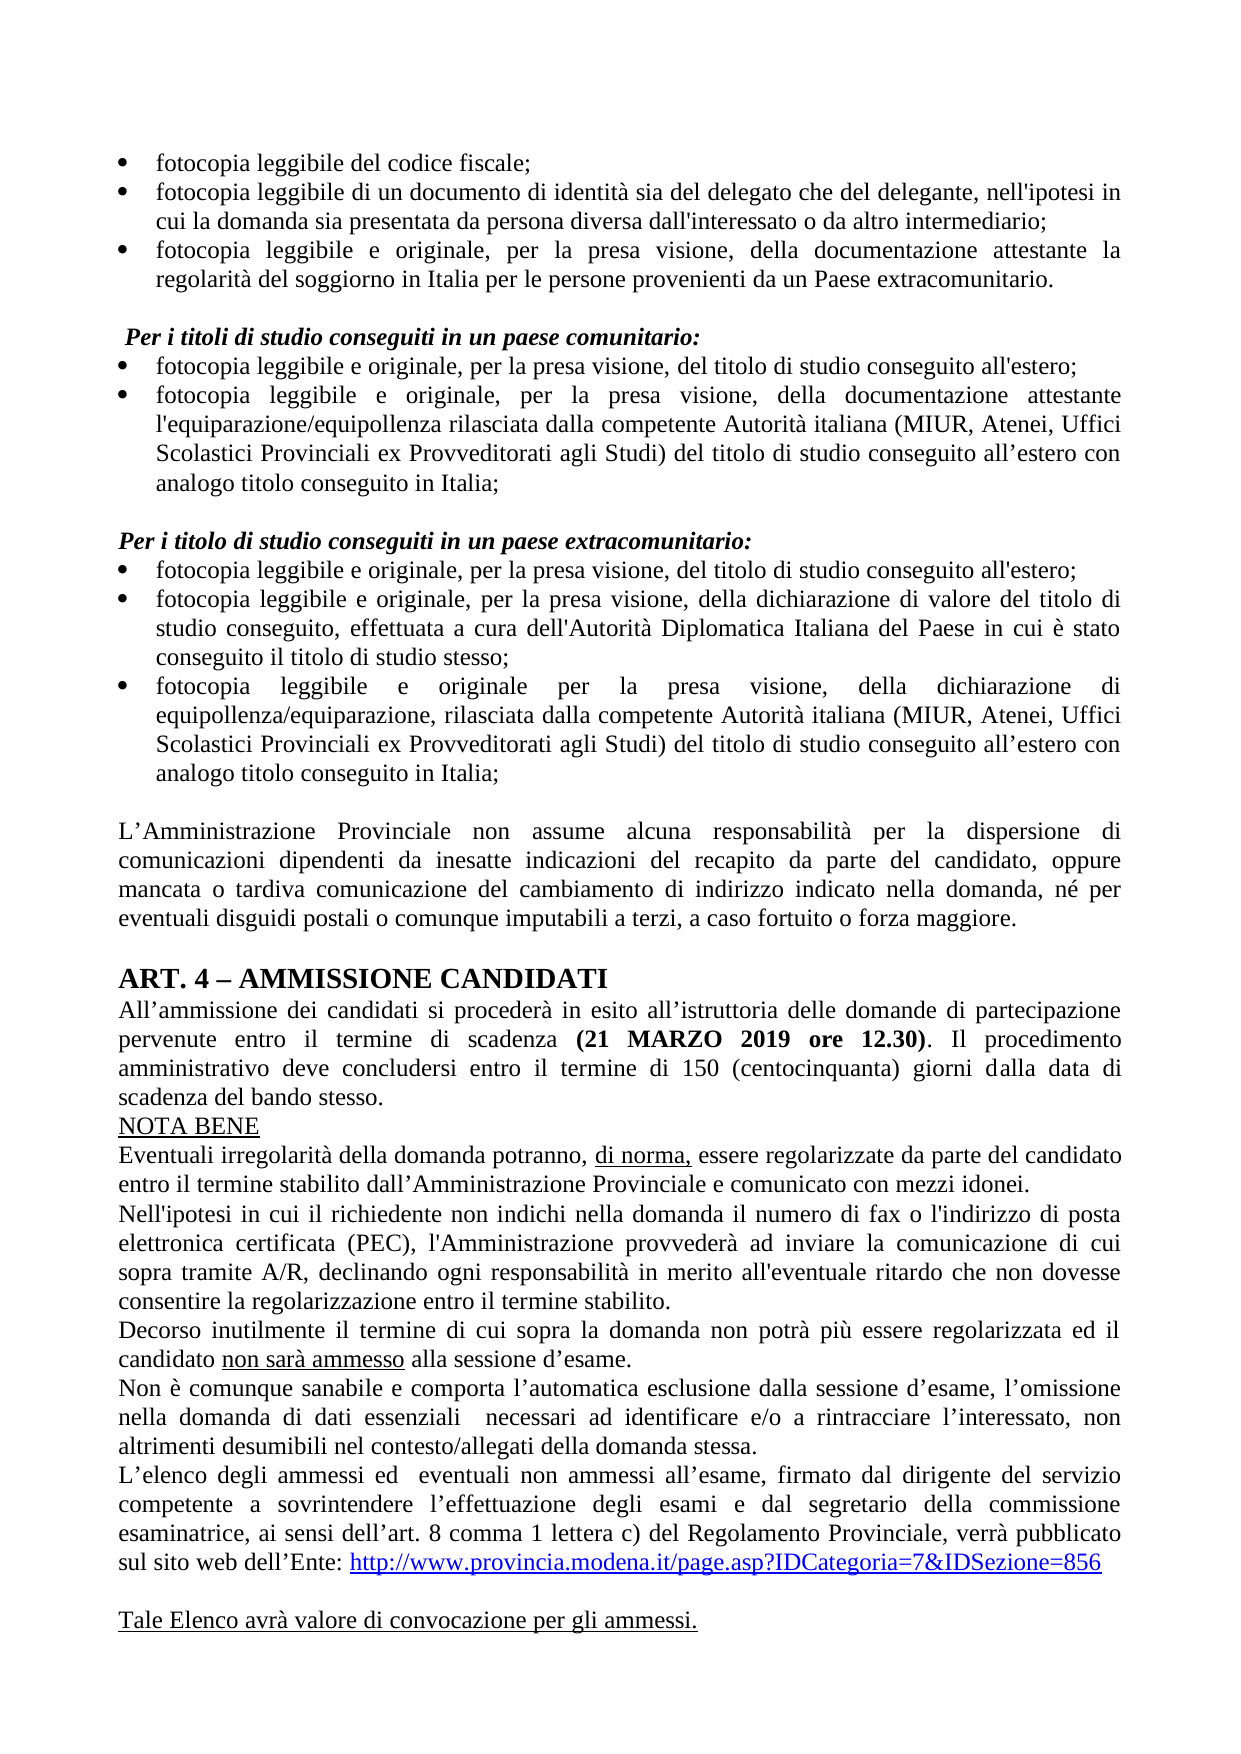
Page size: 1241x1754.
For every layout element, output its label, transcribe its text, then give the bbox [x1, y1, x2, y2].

text Decorso inutilmente il termine di cui sopra la domanda non potrà più essere regolarizzata ed il candidato non sarà ammesso alla sessione d’esame. [118, 1315, 1122, 1373]
text L’elenco degli ammessi ed eventuali non ammessi all’esame, firmato dal dirigente del servizio competente a sovrintendere l’effettuazione degli esami e dal segretario della commissione esaminatrice, ai sensi dell’art. 8 comma 1 lettera c) del Regolamento Provinciale, verrà pubblicato sul sito web dell’Ente: http://www.provincia.modena.it/page.asp?IDCategoria=7&IDSezione=856 [118, 1460, 1122, 1576]
text Per i titolo di studio conseguiti in un paese extracomunitario: [118, 526, 1122, 554]
text All’ammissione dei candidati si procederà in esito all’istruttoria delle domande di partecipazione pervenute entro il termine di scadenza (21 MARZO 2019 ore 12.30). Il procedimento amministrativo deve concludersi entro il termine di 150 (centocinquanta) giorni dalla data di scadenza del bando stesso. [118, 995, 1122, 1111]
text Non è comunque sanabile e comporta l’automatica esclusione dalla sessione d’esame, l’omissione nella domanda di dati essenziali necessari ad identificare e/o a rintracciare l’interessato, non altrimenti desumibili nel contesto/allegati della domanda stessa. [118, 1373, 1122, 1460]
list fotocopia leggibile e originale, per la presa visione, del titolo di studio conseguito all'estero; [118, 351, 1122, 380]
list fotocopia leggibile e originale, per la presa visione, della documentazione attestante la regolarità del soggiorno in Italia per le persone provenienti da un Paese extracomunitario. [118, 235, 1122, 293]
text Tale Elenco avrà valore di convocazione per gli ammessi. [118, 1605, 1122, 1634]
list fotocopia leggibile e originale, per la presa visione, del titolo di studio conseguito all'estero; [118, 554, 1122, 584]
list fotocopia leggibile del codice fiscale; [118, 148, 1122, 177]
list fotocopia leggibile e originale, per la presa visione, della documentazione attestante l'equiparazione/equipollenza rilasciata dalla competente Autorità italiana (MIUR, Atenei, Uffici Scolastici Provinciali ex Provveditorati agli Studi) del titolo di studio conseguito all’estero con analogo titolo conseguito in Italia; [118, 380, 1122, 496]
text L’Amministrazione Provinciale non assume alcuna responsabilità per la dispersione di comunicazioni dipendenti da inesatte indicazioni del recapito da parte del candidato, oppure mancata o tardiva comunicazione del cambiamento di indirizzo indicato nella domanda, né per eventuali disguidi postali o comunque imputabili a terzi, a caso fortuito o forza maggiore. [118, 816, 1122, 932]
list fotocopia leggibile e originale per la presa visione, della dichiarazione di equipollenza/equiparazione, rilasciata dalla competente Autorità italiana (MIUR, Atenei, Uffici Scolastici Provinciali ex Provveditorati agli Studi) del titolo di studio conseguito all’estero con analogo titolo conseguito in Italia; [118, 671, 1122, 787]
text NOTA BENE [118, 1111, 1122, 1140]
list fotocopia leggibile di un documento di identità sia del delegato che del delegante, nell'ipotesi in cui la domanda sia presentata da persona diversa dall'interessato o da altro intermediario; [118, 177, 1122, 235]
text Per i titoli di studio conseguiti in un paese comunitario: [118, 322, 1122, 351]
list fotocopia leggibile e originale, per la presa visione, della dichiarazione di valore del titolo di studio conseguito, effettuata a cura dell'Autorità Diplomatica Italiana del Paese in cui è stato conseguito il titolo di studio stesso; [118, 584, 1122, 671]
subtitle ART. 4 – AMMISSIONE CANDIDATI [118, 961, 1122, 995]
text Nell'ipotesi in cui il richiedente non indichi nella domanda il numero di fax o l'indirizzo di posta elettronica certificata (PEC), l'Amministrazione provvederà ad inviare la comunicazione di cui sopra tramite A/R, declinando ogni responsabilità in merito all'eventuale ritardo che non dovesse consentire la regolarizzazione entro il termine stabilito. [118, 1198, 1122, 1315]
text Eventuali irregolarità della domanda potranno, di norma, essere regolarizzate da parte del candidato entro il termine stabilito dall’Amministrazione Provinciale e comunicato con mezzi idonei. [118, 1140, 1122, 1198]
